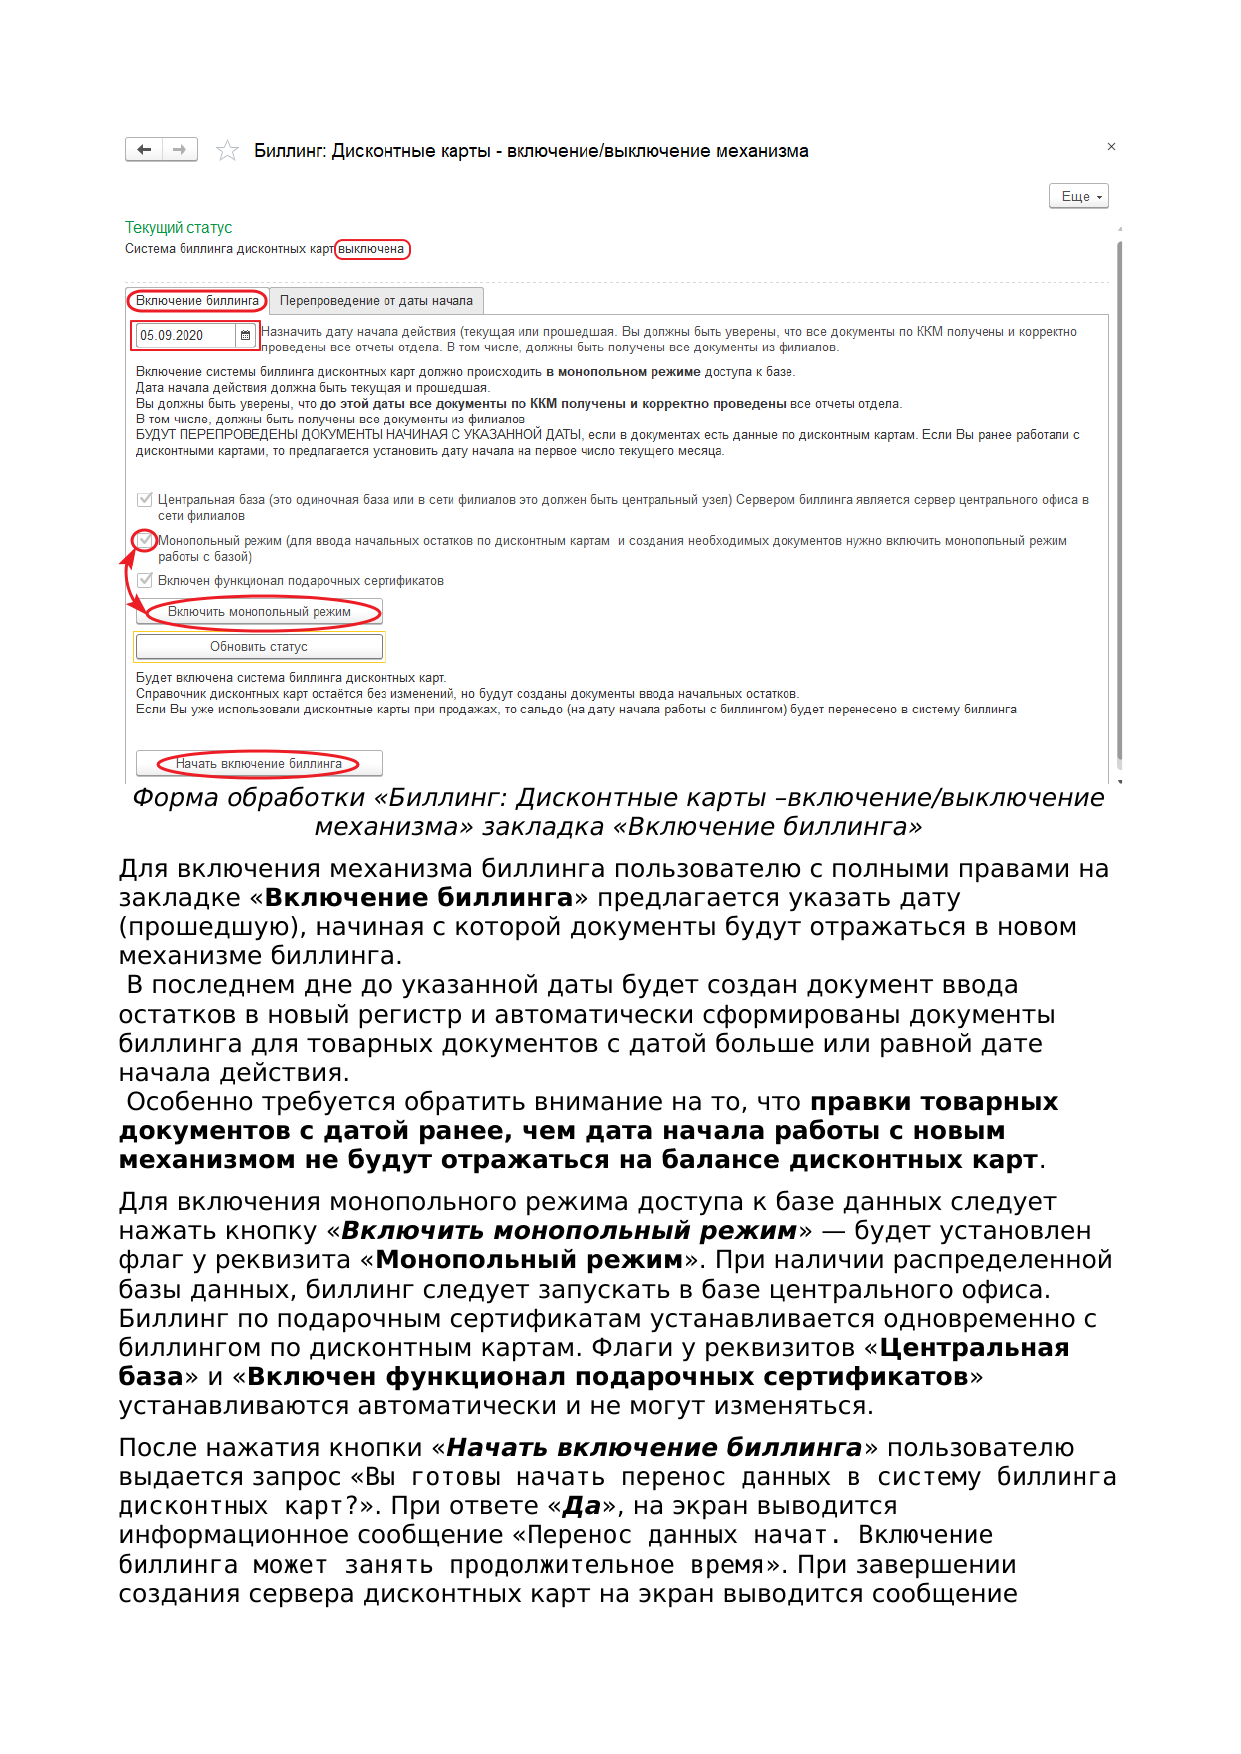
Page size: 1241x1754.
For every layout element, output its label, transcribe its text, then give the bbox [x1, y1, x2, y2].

text [118, 118, 1122, 130]
text Для включения механизма биллинга пользователю с полными правами на закладке «Включение биллинга» предлагается указать дату (прошедшую), начиная с которой документы будут отражаться в новом механизме биллинга. В последнем дне до указанной даты будет создан документ ввода остатков в новый регистр и автоматически сформированы документы биллинга для товарных документов с датой больше или равной дате начала действия. Особенно требуется обратить внимание на то, что правки товарных документов с датой ранее, чем дата начала работы с новым механизмом не будут отражаться на балансе дисконтных карт. [118, 854, 1122, 1175]
text Для включения монопольного режима доступа к базе данных следует нажать кнопку «Включить монопольный режим» — будет установлен флаг у реквизита «Монопольный режим». При наличии распределенной базы данных, биллинг следует запускать в базе центрального офиса. Биллинг по подарочным сертификатам устанавливается одновременно с биллингом по дисконтным картам. Флаги у реквизитов «Центральная база» и «Включен функционал подарочных сертификатов» устанавливаются автоматически и не могут изменяться. [118, 1187, 1122, 1421]
text После нажатия кнопки «Начать включение биллинга» пользователю выдается запрос «Вы готовы начать перенос данных в систему биллинга дисконтных карт?». При ответе «Да», на экран выводится информационное сообщение «Перенос данных начат. Включение биллинга может занять продолжительное время». При завершении создания сервера дисконтных карт на экран выводится сообщение [118, 1433, 1122, 1608]
text Форма обработки «Биллинг: Дисконтные карты –включение/выключение механизма» закладка «Включение биллинга» [118, 784, 1122, 841]
picture [118, 130, 1123, 784]
